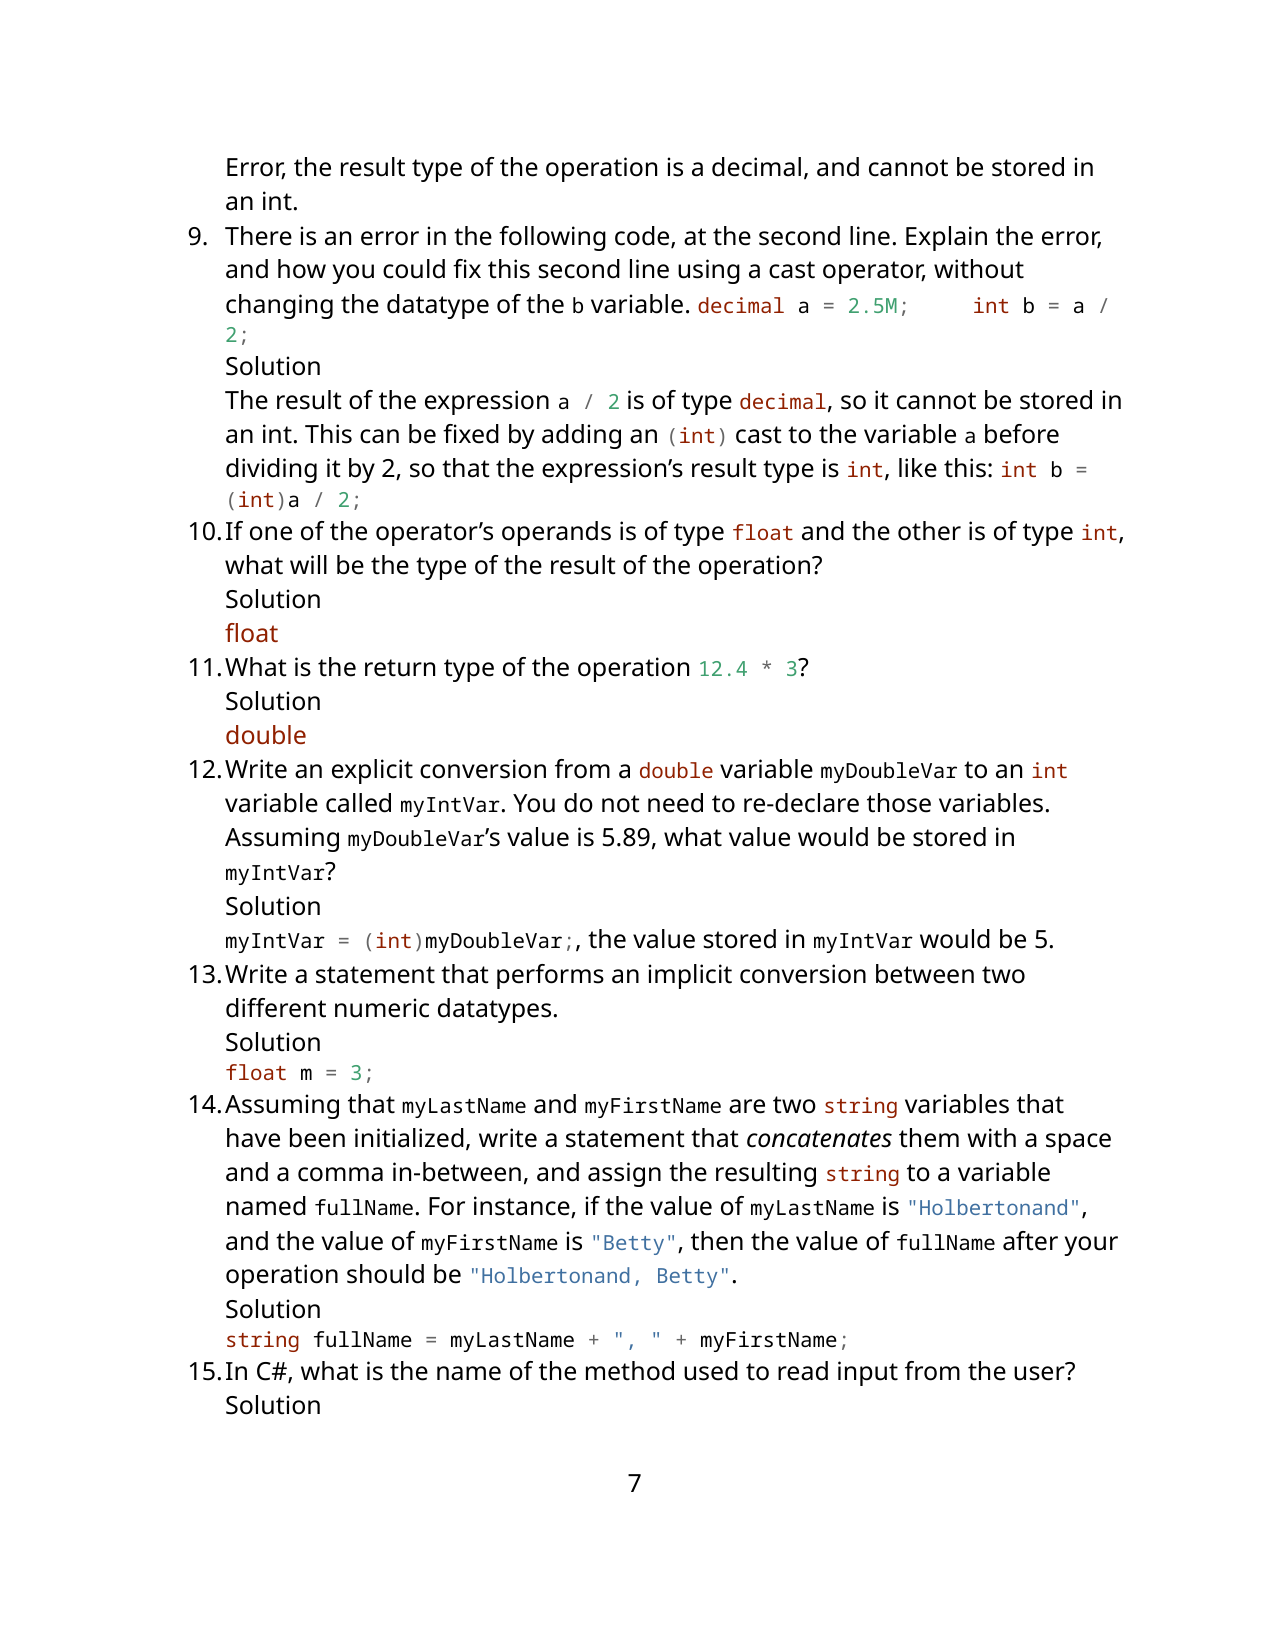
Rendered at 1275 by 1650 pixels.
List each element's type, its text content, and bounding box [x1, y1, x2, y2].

list Write a statement that performs an implicit conversion between two different numeric datatypes. [187, 956, 1125, 1024]
list float [187, 616, 1125, 650]
list Assuming that myLastName and myFirstName are two string variables that have been initialized, write a statement that concatenates them with a space and a comma in-between, and assign the resulting string to a variable named fullName. For instance, if the value of myLastName is "Holbertonand", and the value of myFirstName is "Betty", then the value of fullName after your operation should be "Holbertonand, Betty". [187, 1087, 1125, 1291]
list Error, the result type of the operation is a decimal, and cannot be stored in an int. [187, 150, 1125, 218]
list string fullName = myLastName + ", " + myFirstName; [187, 1325, 1125, 1354]
list The result of the expression a / 2 is of type decimal, so it cannot be stored in an int. This can be fixed by adding an (int) cast to the variable a before dividing it by 2, so that the expression’s result type is int, like this: int b = (int)a / 2; [187, 383, 1125, 513]
list What is the return type of the operation 12.4 * 3? [187, 650, 1125, 684]
list Solution [187, 1024, 1125, 1058]
list myIntVar = (int)myDoubleVar;, the value stored in myIntVar would be 5. [187, 922, 1125, 956]
list There is an error in the following code, at the second line. Explain the error, and how you could fix this second line using a cast operator, without changing the datatype of the b variable. decimal a = 2.5M; int b = a / 2; [187, 218, 1125, 349]
list Solution [187, 349, 1125, 383]
list double [187, 718, 1125, 752]
list float m = 3; [187, 1058, 1125, 1087]
list Solution [187, 888, 1125, 922]
list Write an explicit conversion from a double variable myDoubleVar to an int variable called myIntVar. You do not need to re-declare those variables. Assuming myDoubleVar’s value is 5.89, what value would be stored in myIntVar? [187, 752, 1125, 888]
list If one of the operator’s operands is of type float and the other is of type int, what will be the type of the result of the operation? [187, 513, 1125, 582]
list Solution [187, 1388, 1125, 1422]
list Solution [187, 684, 1125, 718]
list Solution [187, 582, 1125, 616]
list In C#, what is the name of the method used to read input from the user? [187, 1354, 1125, 1388]
list Solution [187, 1291, 1125, 1325]
